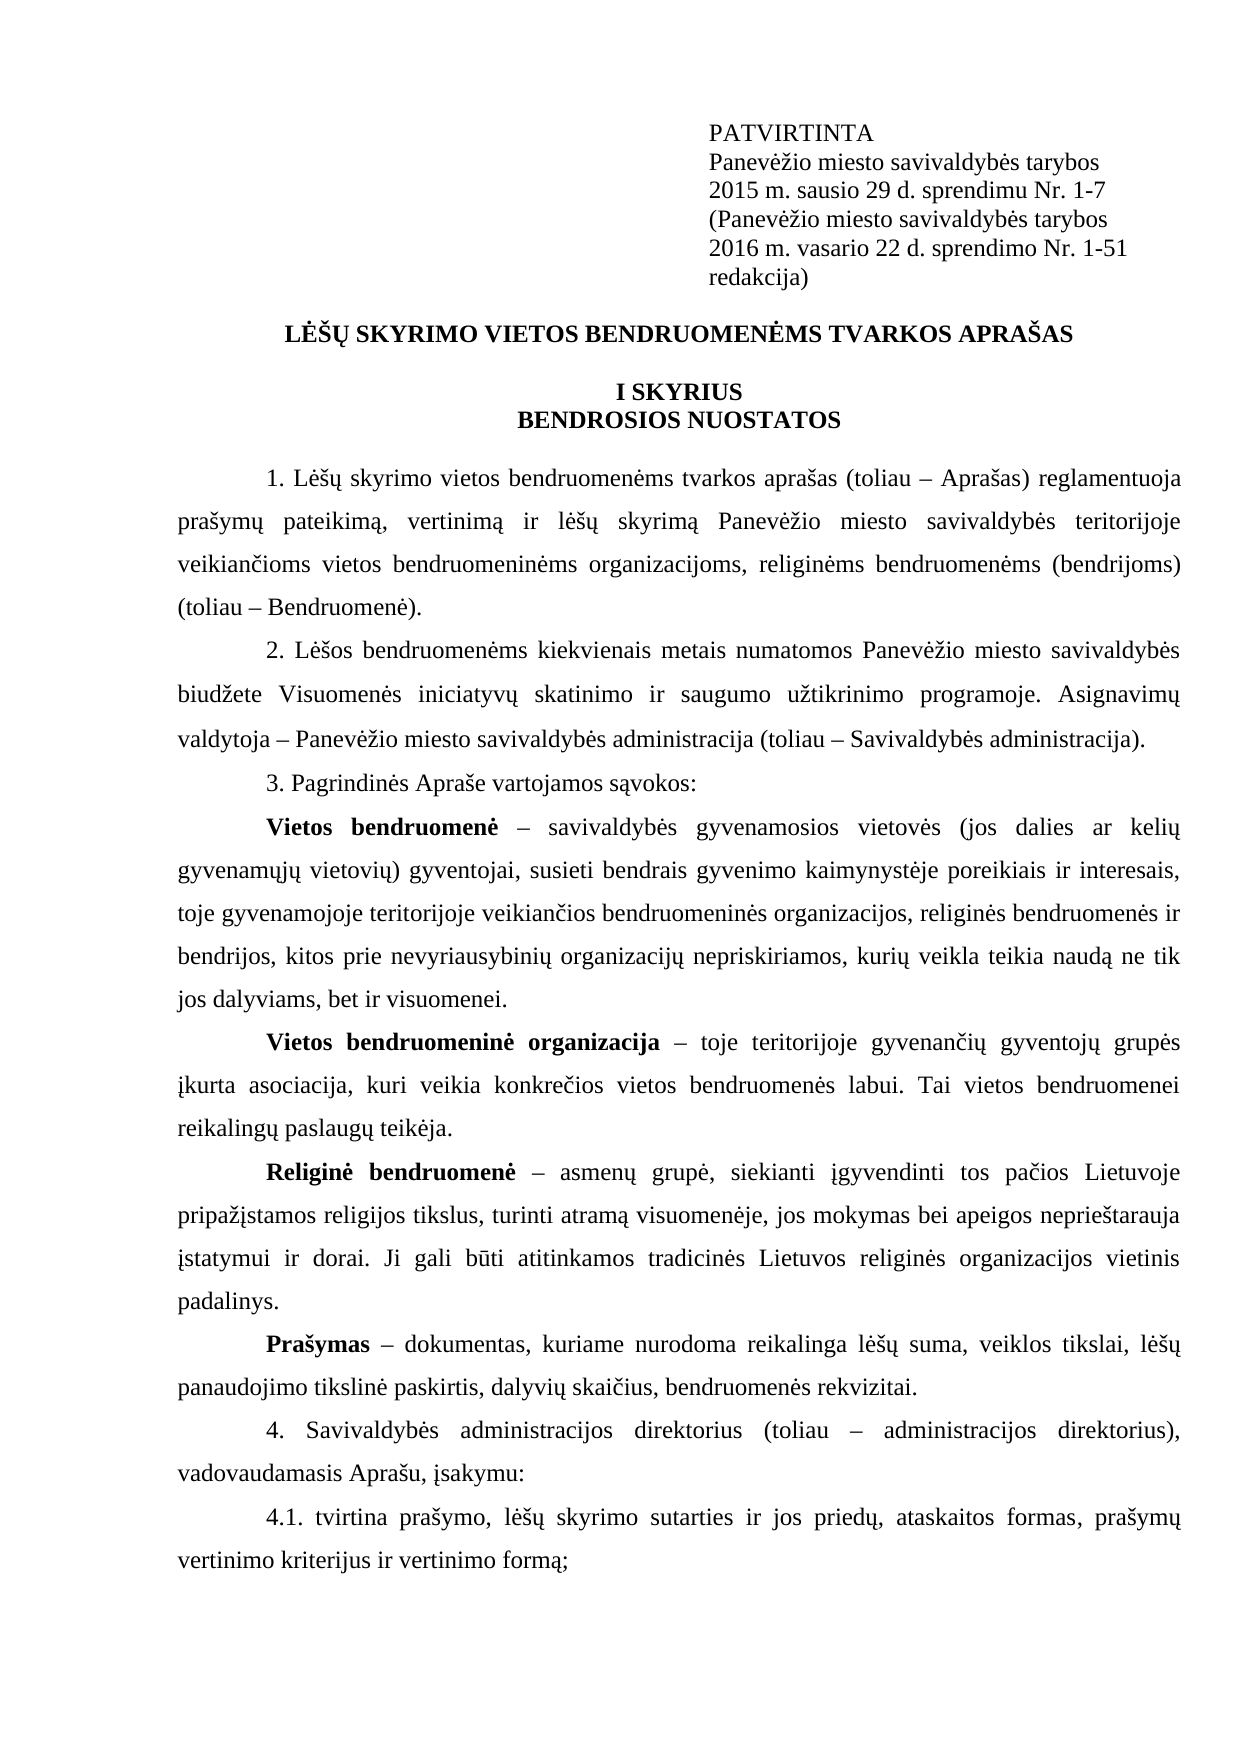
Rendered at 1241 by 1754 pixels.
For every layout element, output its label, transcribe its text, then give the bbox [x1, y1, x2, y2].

text I SKYRIUS [177, 377, 1181, 406]
text redakcija) [709, 262, 1181, 291]
text 4. Savivaldybės administracijos direktorius (toliau – administracijos direktorius), vadovaudamasis Aprašu, įsakymu: [177, 1415, 1181, 1487]
text Vietos bendruomeninė organizacija – toje teritorijoje gyvenančių gyventojų grupės įkurta asociacija, kuri veikia konkrečios vietos bendruomenės labui. Tai vietos bendruomenei reikalingų paslaugų teikėja. [177, 1027, 1181, 1142]
text (Panevėžio miesto savivaldybės tarybos [709, 204, 1181, 233]
text Panevėžio miesto savivaldybės tarybos [709, 147, 1181, 176]
text LĖŠŲ SKYRIMO VIETOS BENDRUOMENĖMS TVARKOS APRAŠAS [177, 319, 1181, 348]
text 2015 m. sausio 29 d. sprendimu Nr. 1-7 [709, 176, 1181, 204]
text Prašymas – dokumentas, kuriame nurodoma reikalinga lėšų suma, veiklos tikslai, lėšų panaudojimo tikslinė paskirtis, dalyvių skaičius, bendruomenės rekvizitai. [177, 1329, 1181, 1401]
text 2016 m. vasario 22 d. sprendimo Nr. 1-51 [709, 233, 1181, 262]
text 2. Lėšos bendruomenėms kiekvienais metais numatomos Panevėžio miesto savivaldybės biudžete Visuomenės iniciatyvų skatinimo ir saugumo užtikrinimo programoje. Asignavimų valdytoja – Panevėžio miesto savivaldybės administracija (toliau – Savivaldybės administracija). [177, 636, 1181, 753]
text 4.1. tvirtina prašymo, lėšų skyrimo sutarties ir jos priedų, ataskaitos formas, prašymų vertinimo kriterijus ir vertinimo formą; [177, 1502, 1181, 1573]
text BENDROSIOS NUOSTATOS [177, 406, 1181, 434]
text Religinė bendruomenė – asmenų grupė, siekianti įgyvendinti tos pačios Lietuvoje pripažįstamos religijos tikslus, turinti atramą visuomenėje, jos mokymas bei apeigos neprieštarauja įstatymui ir dorai. Ji gali būti atitinkamos tradicinės Lietuvos religinės organizacijos vietinis padalinys. [177, 1157, 1181, 1315]
text Vietos bendruomenė – savivaldybės gyvenamosios vietovės (jos dalies ar kelių gyvenamųjų vietovių) gyventojai, susieti bendrais gyvenimo kaimynystėje poreikiais ir interesais, toje gyvenamojoje teritorijoje veikiančios bendruomeninės organizacijos, religinės bendruomenės ir bendrijos, kitos prie nevyriausybinių organizacijų nepriskiriamos, kurių veikla teikia naudą ne tik jos dalyviams, bet ir visuomenei. [177, 812, 1181, 1013]
text 1. Lėšų skyrimo vietos bendruomenėms tvarkos aprašas (toliau – Aprašas) reglamentuoja prašymų pateikimą, vertinimą ir lėšų skyrimą Panevėžio miesto savivaldybės teritorijoje veikiančioms vietos bendruomeninėms organizacijoms, religinėms bendruomenėms (bendrijoms) (toliau – Bendruomenė). [177, 463, 1181, 621]
text 3. Pagrindinės Apraše vartojamos sąvokos: [177, 768, 1181, 797]
text PATVIRTINTA [709, 118, 1181, 147]
